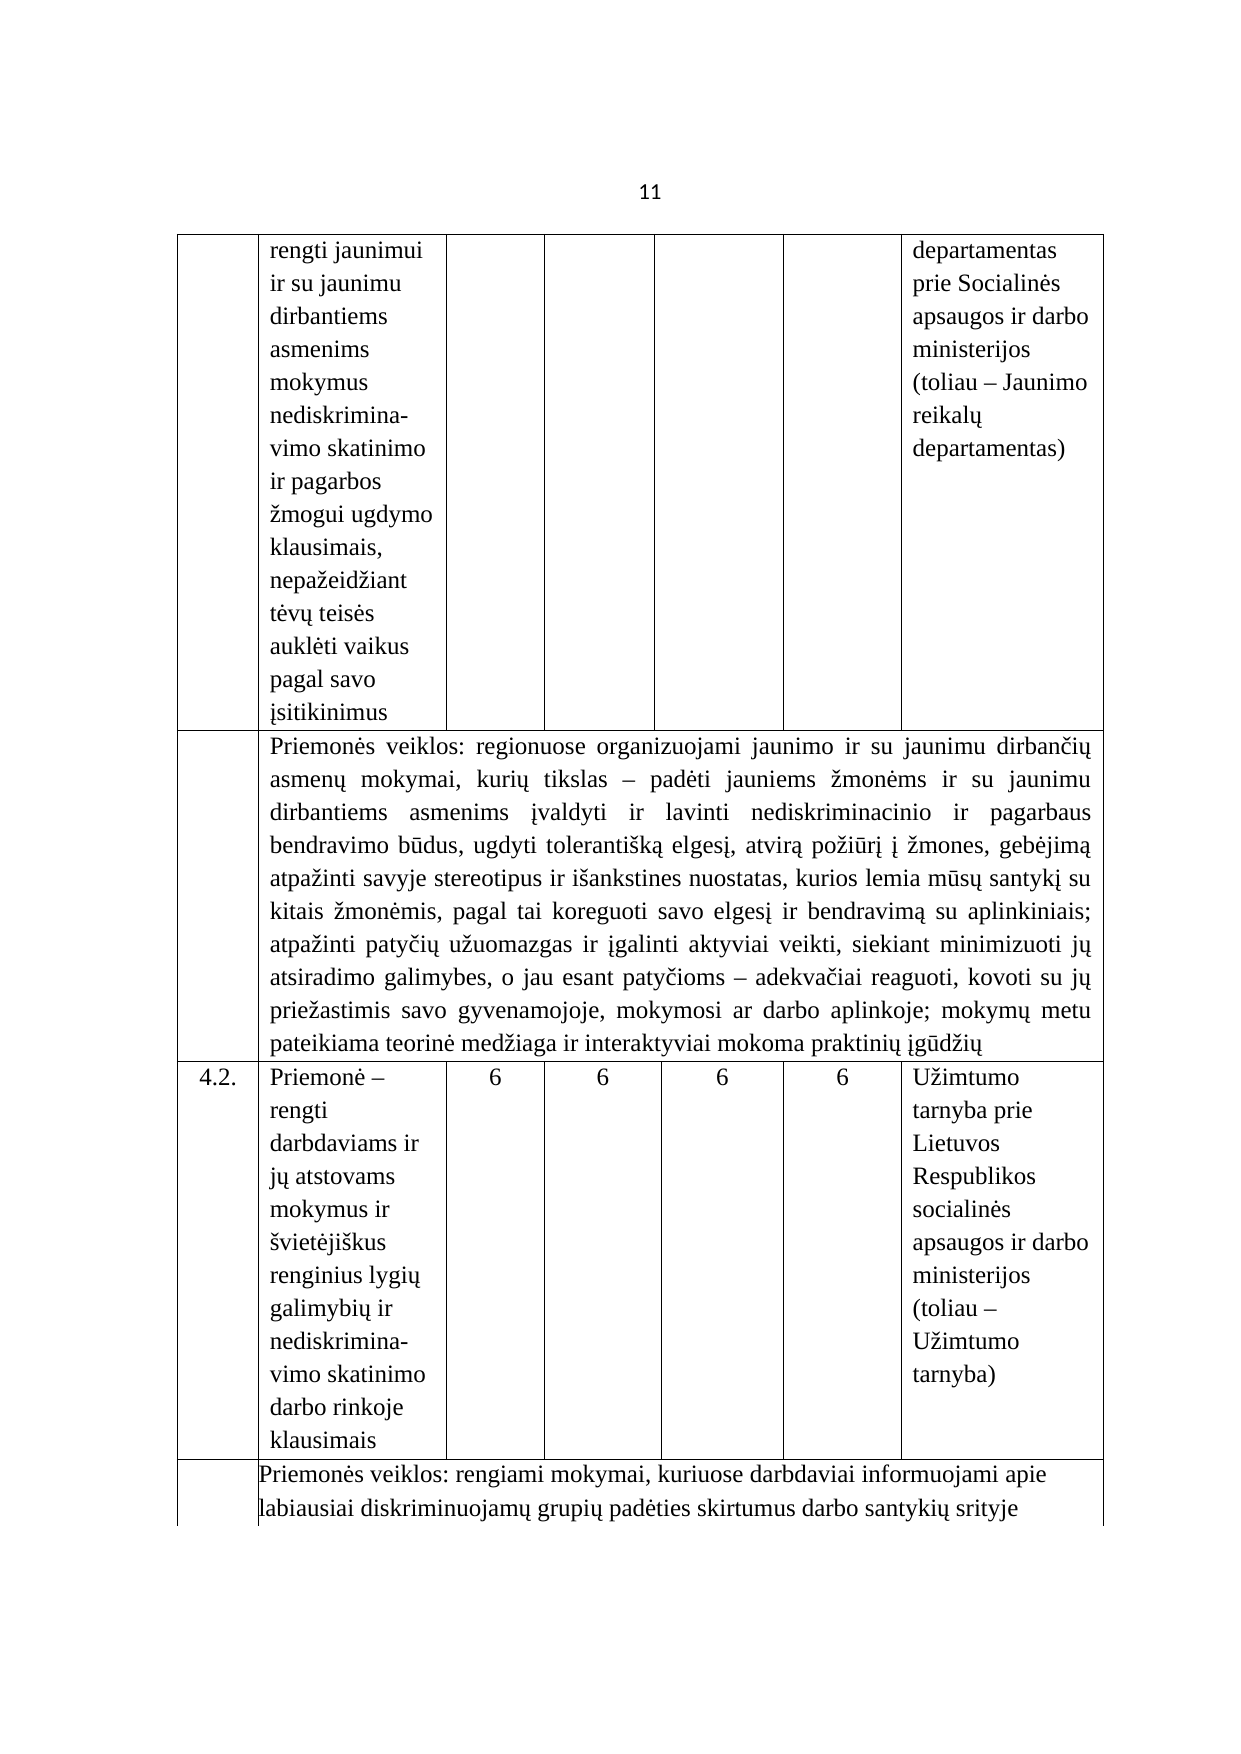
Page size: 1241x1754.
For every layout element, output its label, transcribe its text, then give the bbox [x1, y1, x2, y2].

table_cell [178, 1460, 258, 1526]
table_cell rengti jaunimui ir su jaunimu dirbantiems asmenims mokymus nediskrimina-vimo skatinimo ir pagarbos žmogui ugdymo klausimais, nepažeidžiant tėvų teisės auklėti vaikus pagal savo įsitikinimus [259, 235, 446, 730]
table_cell 4.2. [178, 1062, 258, 1458]
table_cell Priemonės veiklos: rengiami mokymai, kuriuose darbdaviai informuojami apie labiausiai diskriminuojamų grupių padėties skirtumus darbo santykių srityje [259, 1460, 1103, 1526]
table_cell Priemonės veiklos: regionuose organizuojami jaunimo ir su jaunimu dirbančių asmenų mokymai, kurių tikslas – padėti jauniems žmonėms ir su jaunimu dirbantiems asmenims įvaldyti ir lavinti nediskriminacinio ir pagarbaus bendravimo būdus, ugdyti tolerantišką elgesį, atvirą požiūrį į žmones, gebėjimą atpažinti savyje stereotipus ir išankstines nuostatas, kurios lemia mūsų santykį su kitais žmonėmis, pagal tai koreguoti savo elgesį ir bendravimą su aplinkiniais; atpažinti patyčių užuomazgas ir įgalinti aktyviai veikti, siekiant minimizuoti jų atsiradimo galimybes, o jau esant patyčioms – adekvačiai reaguoti, kovoti su jų priežastimis savo gyvenamojoje, mokymosi ar darbo aplinkoje; mokymų metu pateikiama teorinė medžiaga ir interaktyviai mokoma praktinių įgūdžių [259, 731, 1103, 1061]
table_cell [784, 235, 901, 730]
table_cell 6 [662, 1062, 783, 1458]
table_cell [178, 235, 258, 730]
table_cell [545, 235, 654, 730]
table_cell [655, 235, 783, 730]
table_cell Užimtumo tarnyba prie Lietuvos Respublikos socialinės apsaugos ir darbo ministerijos (toliau – Užimtumo tarnyba) [902, 1062, 1103, 1458]
table_cell 6 [784, 1062, 901, 1458]
table_cell departamentas prie Socialinės apsaugos ir darbo ministerijos (toliau – Jaunimo reikalų departamentas) [902, 235, 1103, 730]
table_cell 6 [545, 1062, 661, 1458]
table_cell Priemonė – rengti darbdaviams ir jų atstovams mokymus ir švietėjiškus renginius lygių galimybių ir nediskrimina-vimo skatinimo darbo rinkoje klausimais [259, 1062, 446, 1458]
table_cell [178, 731, 258, 1061]
table_cell 6 [447, 1062, 544, 1458]
table_cell [447, 235, 544, 730]
